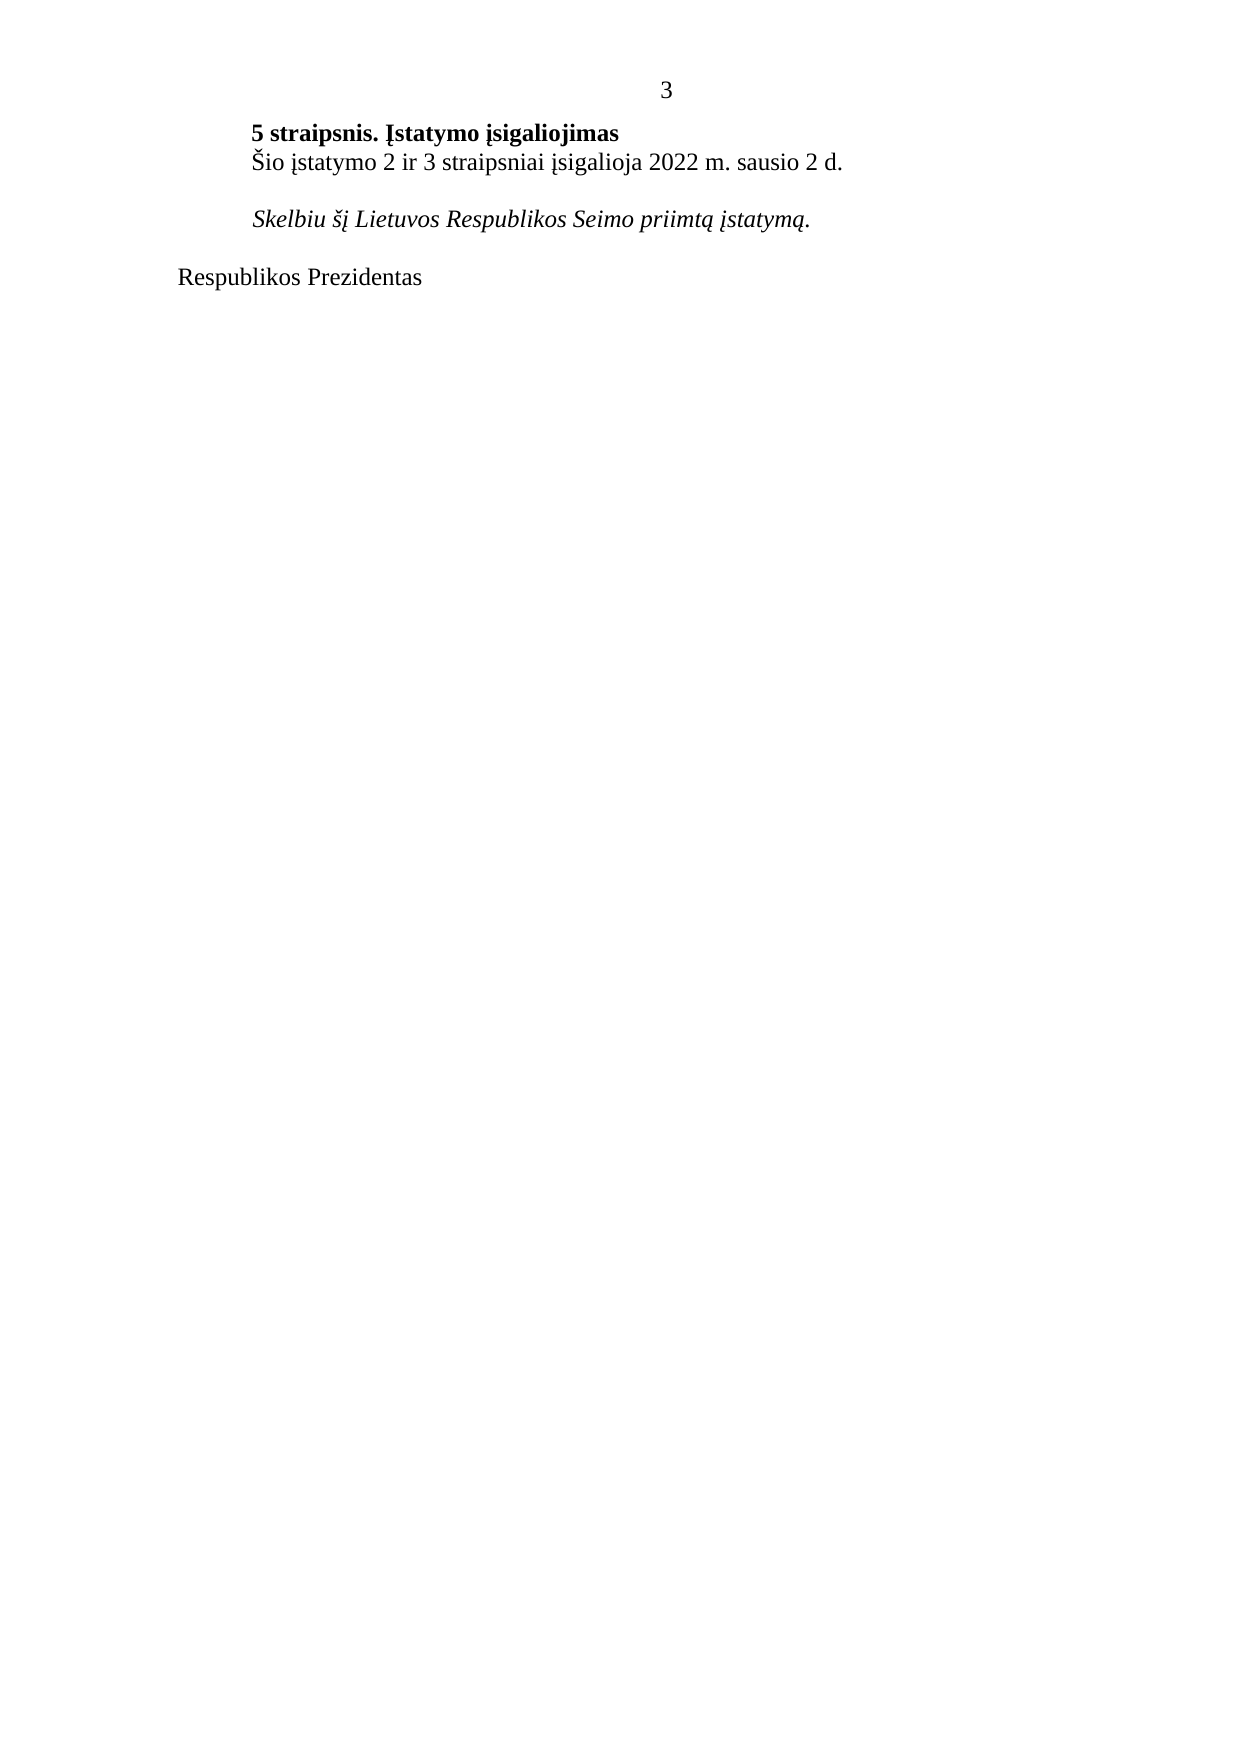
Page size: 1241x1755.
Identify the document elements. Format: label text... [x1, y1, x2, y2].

text Respublikos Prezidentas [177, 262, 1152, 291]
text Skelbiu šį Lietuvos Respublikos Seimo priimtą įstatymą. [177, 204, 1152, 233]
text 5 straipsnis. Įstatymo įsigaliojimas [177, 118, 1152, 147]
text Šio įstatymo 2 ir 3 straipsniai įsigalioja 2022 m. sausio 2 d. [177, 147, 1152, 176]
